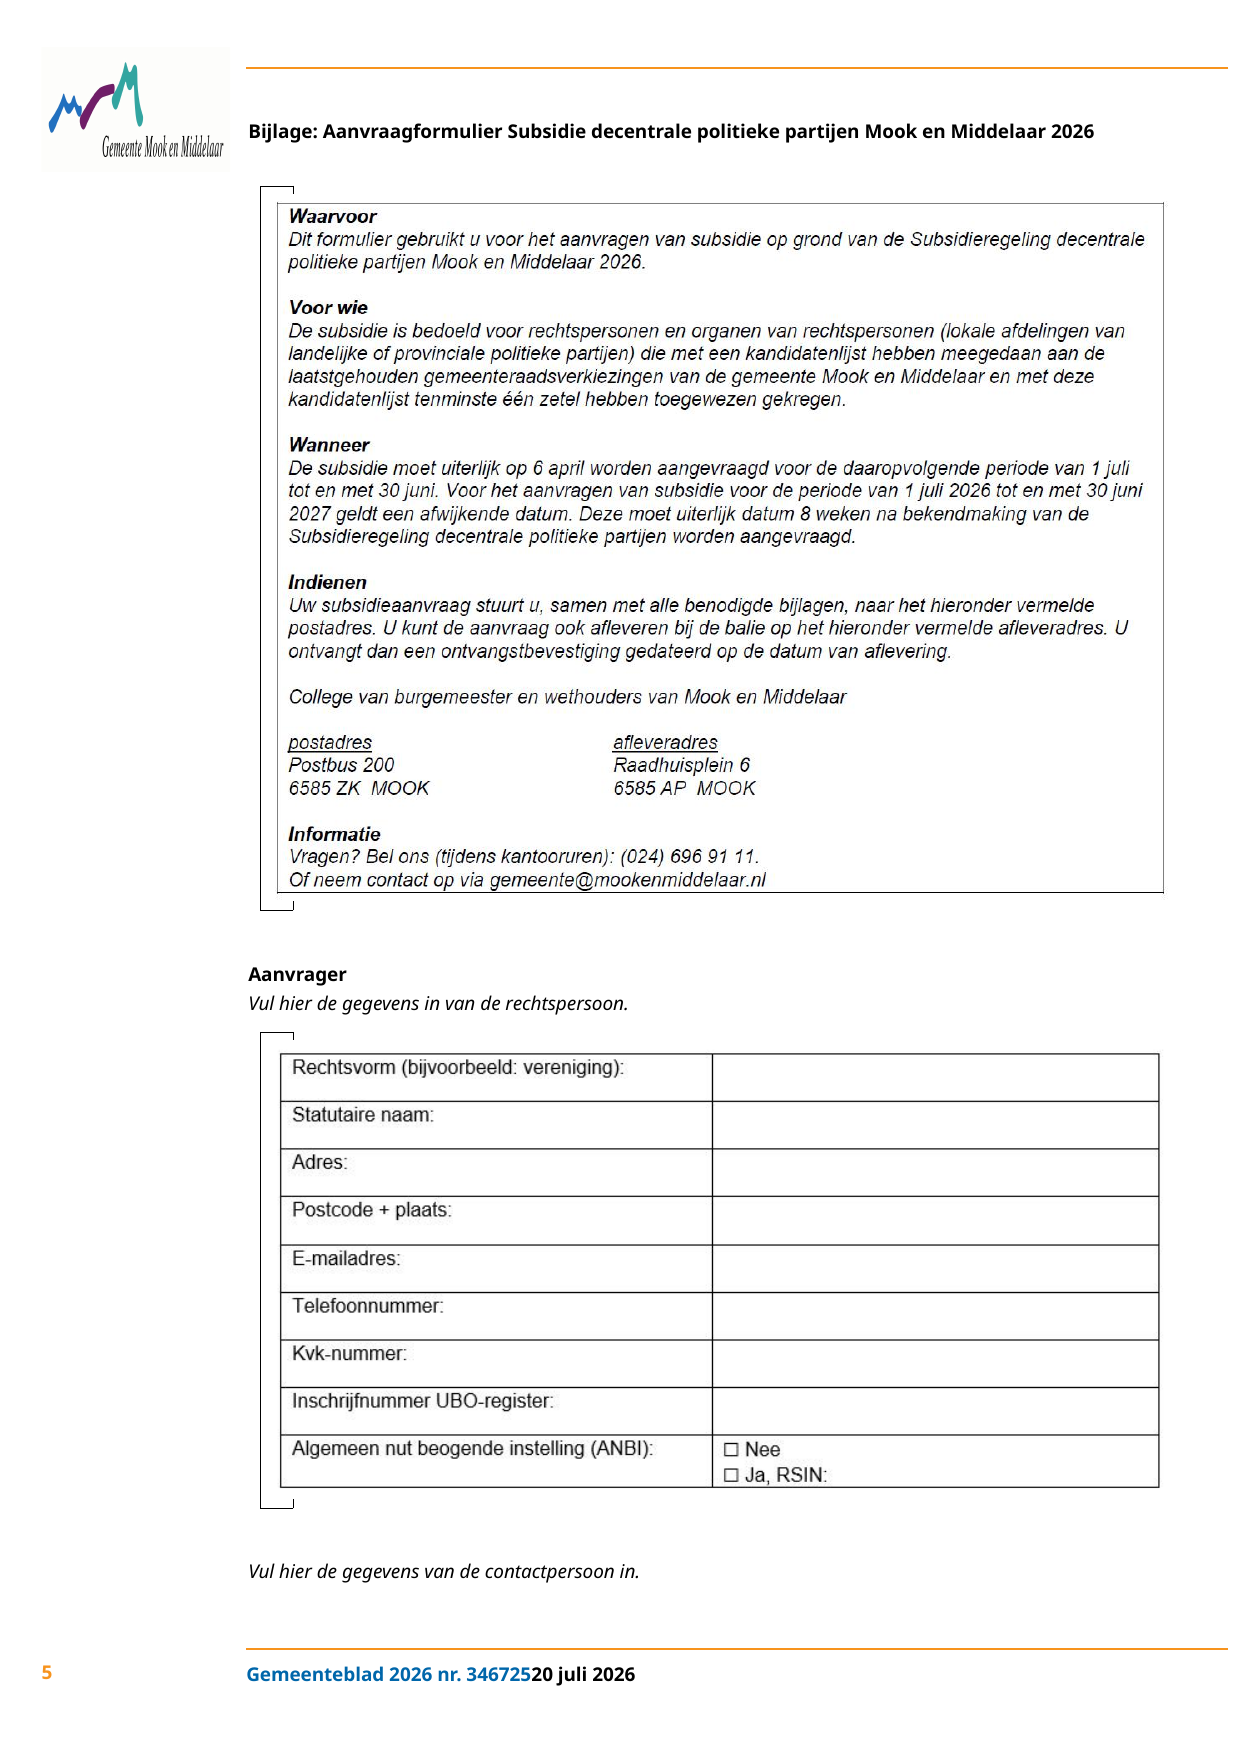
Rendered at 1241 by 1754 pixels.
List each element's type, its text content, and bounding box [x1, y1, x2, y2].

picture [268, 194, 1173, 901]
text Aanvrager [248, 961, 1152, 987]
picture [41, 47, 231, 172]
text Vul hier de gegevens van de contactpersoon in. [248, 1559, 1152, 1584]
text Vul hier de gegevens in van de rechtspersoon. [248, 990, 1152, 1016]
picture [268, 1040, 1173, 1499]
text Bijlage: Aanvraagformulier Subsidie decentrale politieke partijen Mook en Middelaar 2026 [248, 116, 1152, 144]
